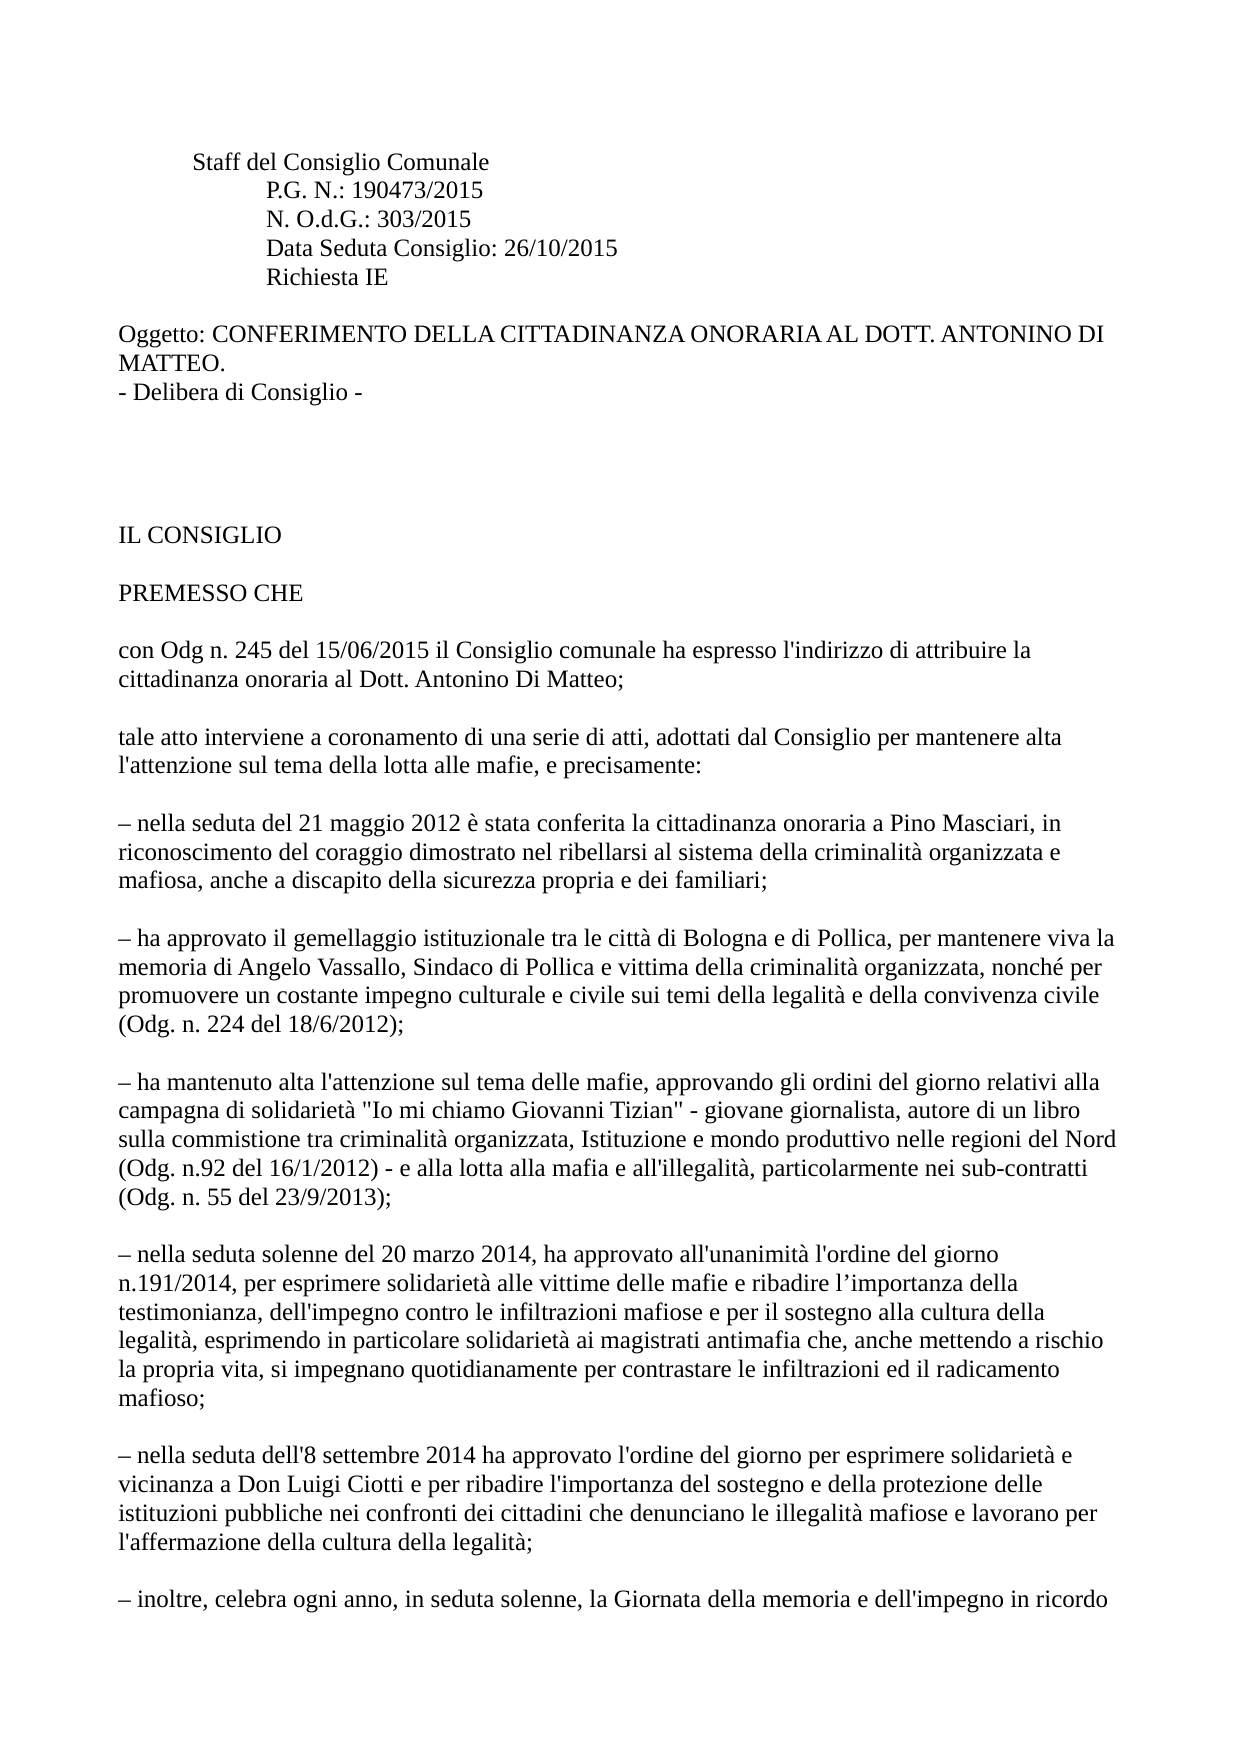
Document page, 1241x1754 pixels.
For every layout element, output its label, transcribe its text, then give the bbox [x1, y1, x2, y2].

text – ha approvato il gemellaggio istituzionale tra le città di Bologna e di Pollica, per mantenere viva la memoria di Angelo Vassallo, Sindaco di Pollica e vittima della criminalità organizzata, nonché per promuovere un costante impegno culturale e civile sui temi della legalità e della convivenza civile (Odg. n. 224 del 18/6/2012); [118, 923, 1122, 1038]
text – inoltre, celebra ogni anno, in seduta solenne, la Giornata della memoria e dell'impegno in ricordo [118, 1584, 1122, 1613]
text IL CONSIGLIO [118, 521, 1122, 549]
text – nella seduta dell'8 settembre 2014 ha approvato l'ordine del giorno per esprimere solidarietà e vicinanza a Don Luigi Ciotti e per ribadire l'importanza del sostegno e della protezione delle istituzioni pubbliche nei confronti dei cittadini che denunciano le illegalità mafiose e lavorano per l'affermazione della cultura della legalità; [118, 1441, 1122, 1556]
text con Odg n. 245 del 15/06/2015 il Consiglio comunale ha espresso l'indirizzo di attribuire la cittadinanza onoraria al Dott. Antonino Di Matteo; [118, 636, 1122, 693]
text – nella seduta del 21 maggio 2012 è stata conferita la cittadinanza onoraria a Pino Masciari, in riconoscimento del coraggio dimostrato nel ribellarsi al sistema della criminalità organizzata e mafiosa, anche a discapito della sicurezza propria e dei familiari; [118, 808, 1122, 894]
text PREMESSO CHE [118, 578, 1122, 607]
text Data Seduta Consiglio: 26/10/2015 [118, 233, 1122, 262]
text Staff del Consiglio Comunale [118, 147, 1122, 176]
text – nella seduta solenne del 20 marzo 2014, ha approvato all'unanimità l'ordine del giorno n.191/2014, per esprimere solidarietà alle vittime delle mafie e ribadire l’importanza della testimonianza, dell'impegno contro le infiltrazioni mafiose e per il sostegno alla cultura della legalità, esprimendo in particolare solidarietà ai magistrati antimafia che, anche mettendo a rischio la propria vita, si impegnano quotidianamente per contrastare le infiltrazioni ed il radicamento mafioso; [118, 1239, 1122, 1412]
text – ha mantenuto alta l'attenzione sul tema delle mafie, approvando gli ordini del giorno relativi alla campagna di solidarietà "Io mi chiamo Giovanni Tizian" - giovane giornalista, autore di un libro sulla commistione tra criminalità organizzata, Istituzione e mondo produttivo nelle regioni del Nord (Odg. n.92 del 16/1/2012) - e alla lotta alla mafia e all'illegalità, particolarmente nei sub-contratti (Odg. n. 55 del 23/9/2013); [118, 1067, 1122, 1211]
text P.G. N.: 190473/2015 [118, 176, 1122, 204]
text - Delibera di Consiglio - [118, 377, 1122, 406]
text N. O.d.G.: 303/2015 [118, 204, 1122, 233]
text Oggetto: CONFERIMENTO DELLA CITTADINANZA ONORARIA AL DOTT. ANTONINO DI MATTEO. [118, 319, 1122, 377]
text Richiesta IE [118, 262, 1122, 291]
text tale atto interviene a coronamento di una serie di atti, adottati dal Consiglio per mantenere alta l'attenzione sul tema della lotta alle mafie, e precisamente: [118, 722, 1122, 779]
